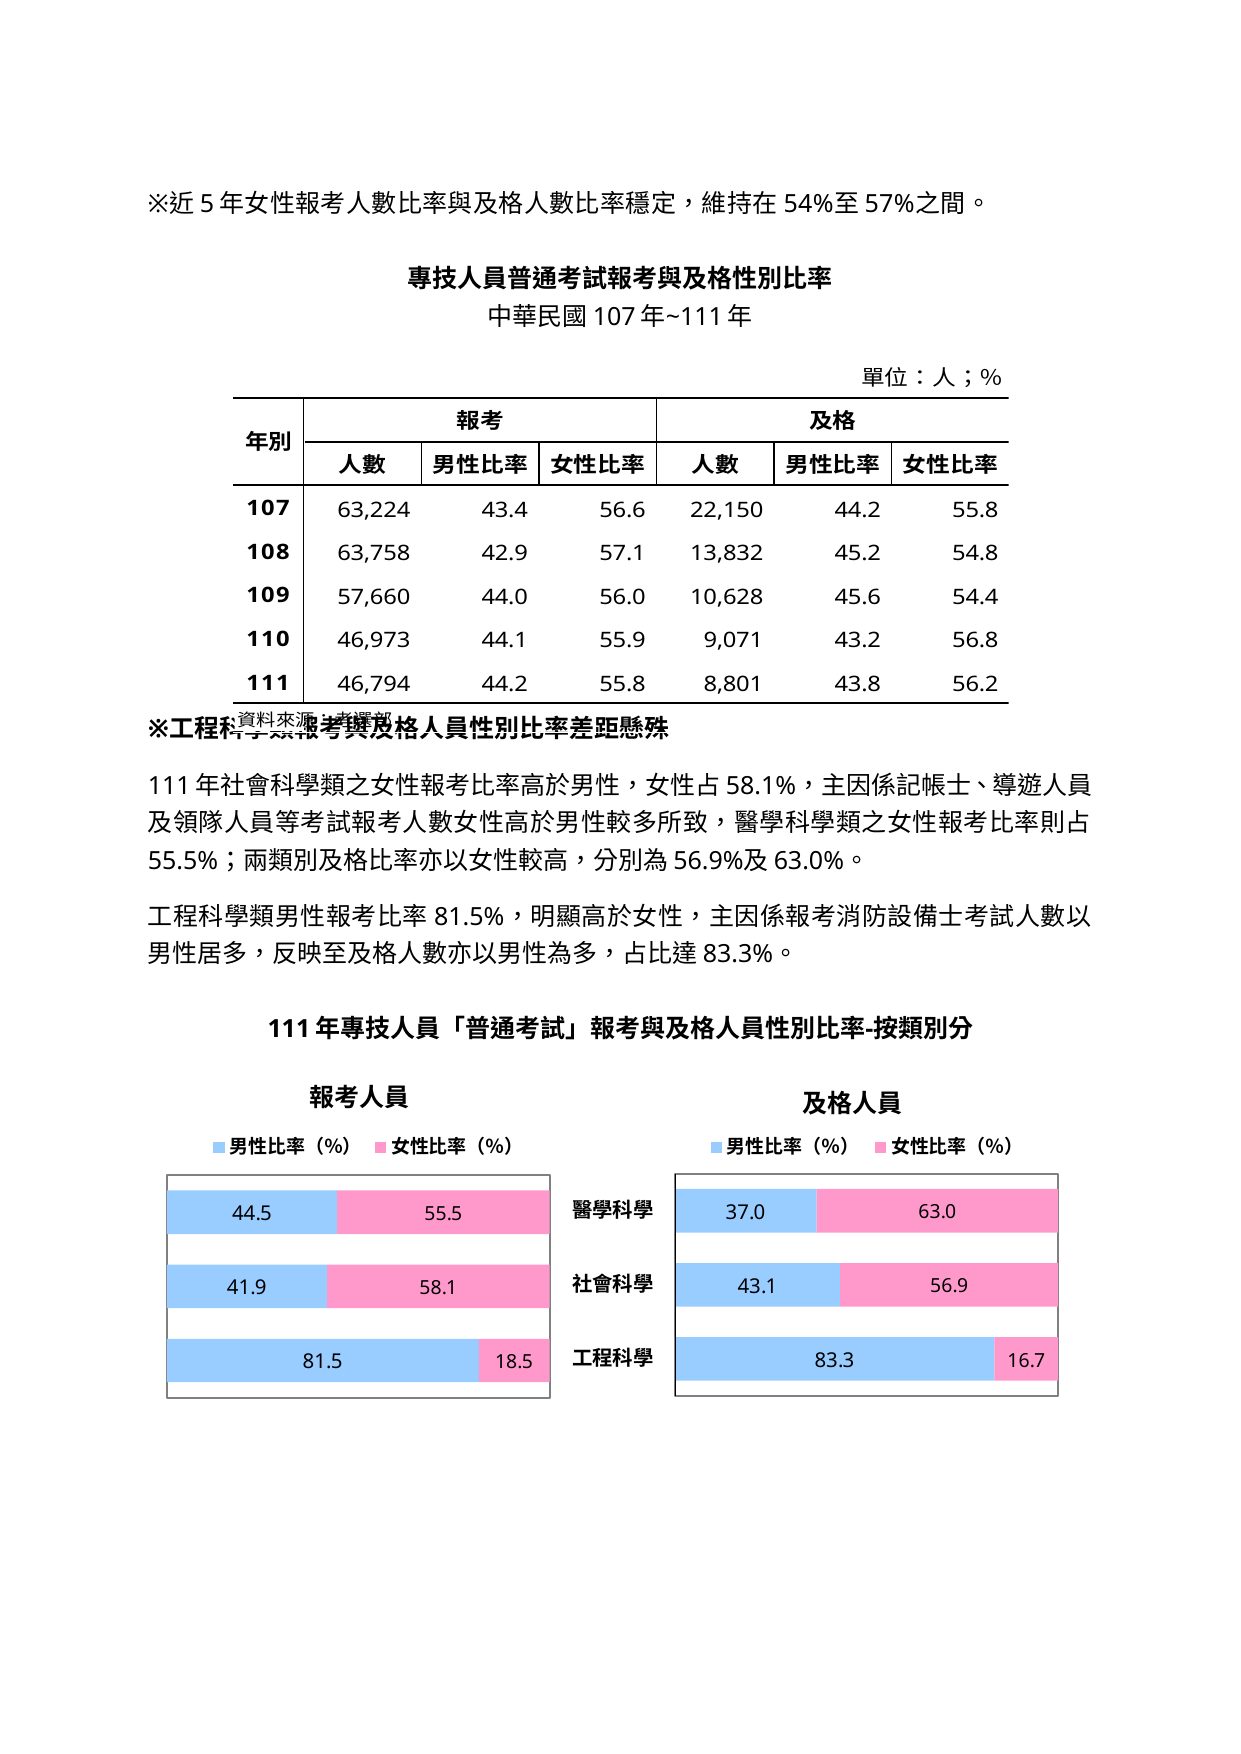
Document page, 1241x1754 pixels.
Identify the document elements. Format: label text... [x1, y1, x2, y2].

text 111年社會科學類之女性報考比率高於男性，女性占58.1%，主因係記帳士、導遊人員及領隊人員等考試報考人數女性高於男性較多所致，醫學科學類之女性報考比率則占55.5%；兩類別及格比率亦以女性較高，分別為56.9%及63.0%。 [148, 764, 1092, 877]
text 111年專技人員「普通考試」報考與及格人員性別比率-按類別分 [148, 1008, 1092, 1046]
text ※近5年女性報考人數比率與及格人數比率穩定，維持在54%至57%之間。 [148, 183, 1092, 221]
text 工程科學類男性報考比率81.5%，明顯高於女性，主因係報考消防設備士考試人數以男性居多，反映至及格人數亦以男性為多，占比達83.3%。 [148, 896, 1092, 971]
text 中華民國107年~111年 [148, 296, 1092, 333]
text 及格人員 [773, 1083, 931, 1119]
text 報考人員 [283, 1077, 441, 1113]
text 專技人員普通考試報考與及格性別比率 [148, 258, 1092, 296]
text ※工程科學類報考與及格人員性別比率差距懸殊 [148, 708, 1092, 746]
